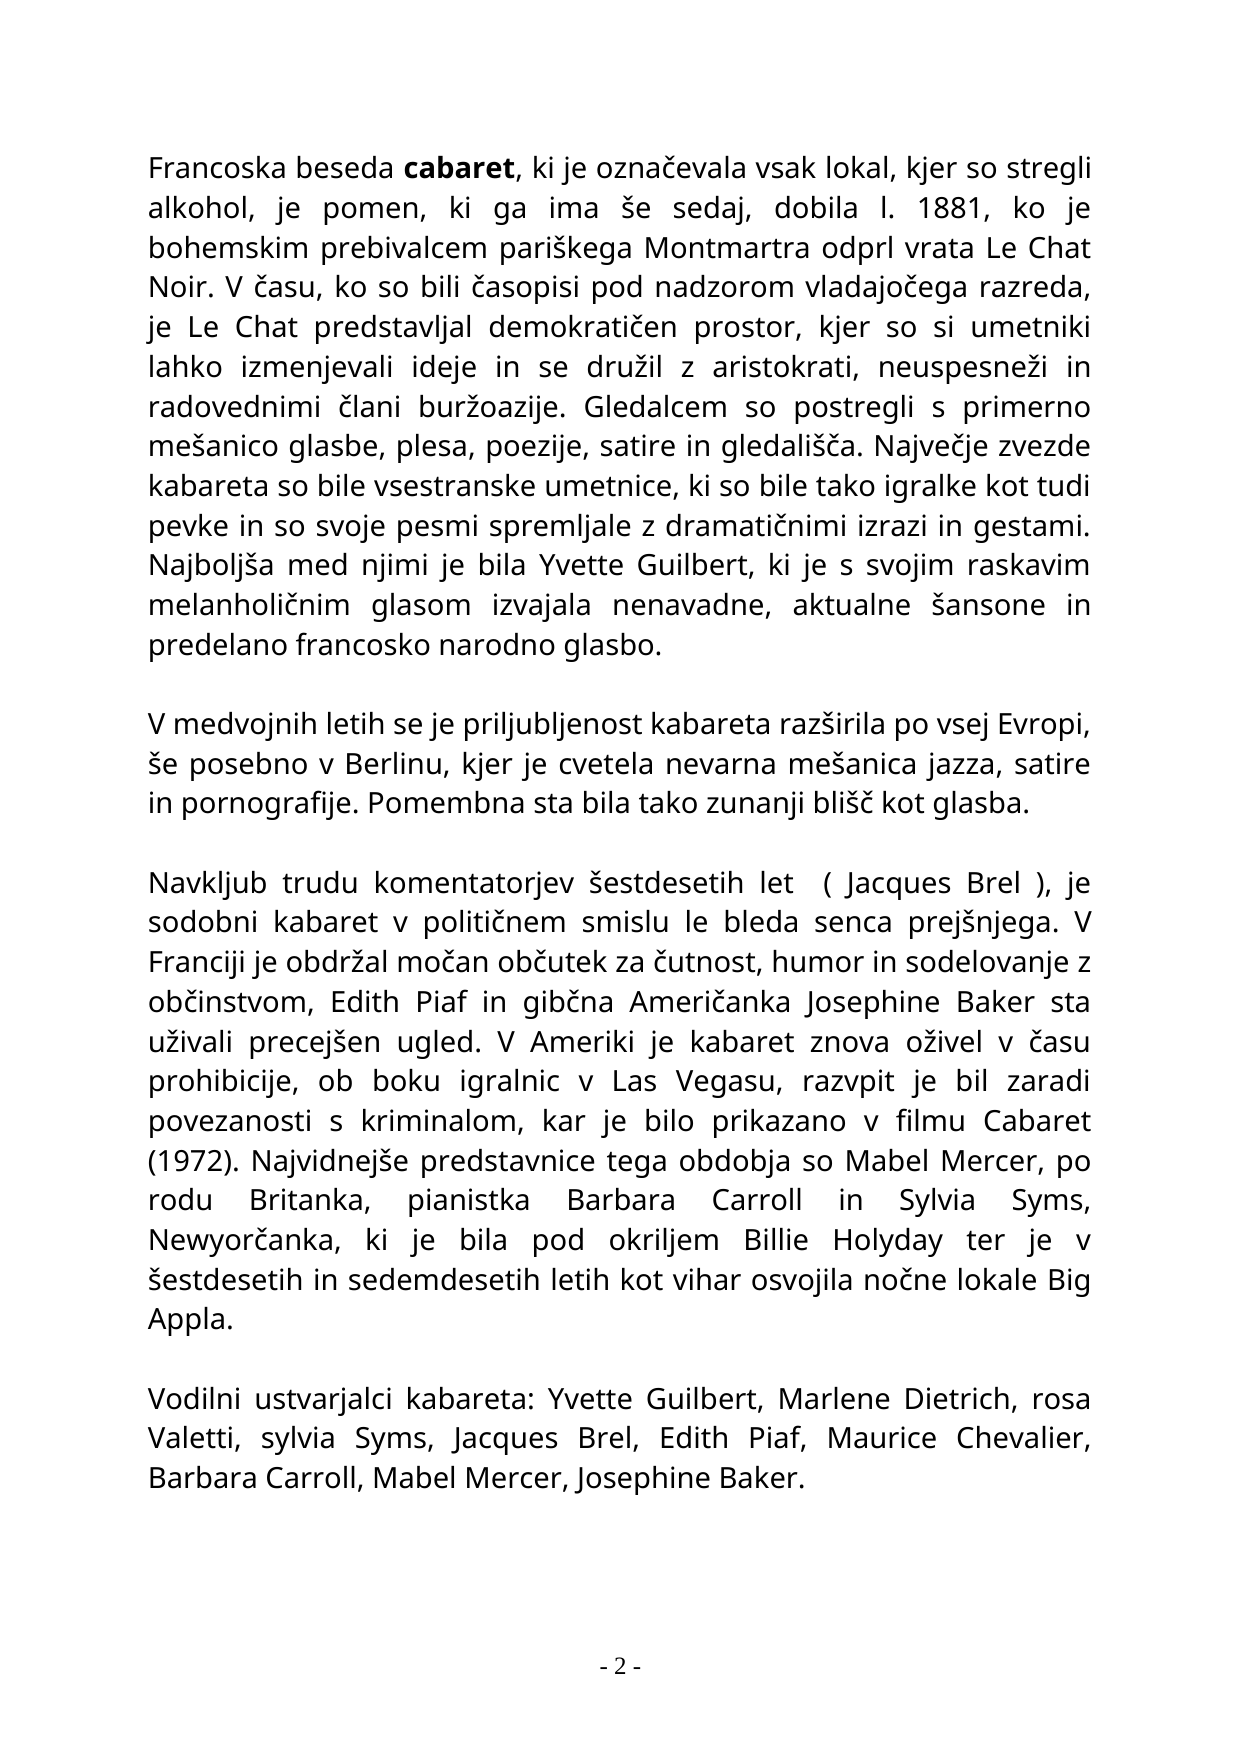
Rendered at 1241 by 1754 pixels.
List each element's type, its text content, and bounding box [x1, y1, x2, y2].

text Vodilni ustvarjalci kabareta: Yvette Guilbert, Marlene Dietrich, rosa Valetti, sylvia Syms, Jacques Brel, Edith Piaf, Maurice Chevalier, Barbara Carroll, Mabel Mercer, Josephine Baker. [148, 1378, 1092, 1497]
text Francoska beseda cabaret, ki je označevala vsak lokal, kjer so stregli alkohol, je pomen, ki ga ima še sedaj, dobila l. 1881, ko je bohemskim prebivalcem pariškega Montmartra odprl vrata Le Chat Noir. V času, ko so bili časopisi pod nadzorom vladajočega razreda, je Le Chat predstavljal demokratičen prostor, kjer so si umetniki lahko izmenjevali ideje in se družil z aristokrati, neuspesneži in radovednimi člani buržoazije. Gledalcem so postregli s primerno mešanico glasbe, plesa, poezije, satire in gledališča. Največje zvezde kabareta so bile vsestranske umetnice, ki so bile tako igralke kot tudi pevke in so svoje pesmi spremljale z dramatičnimi izrazi in gestami. Najboljša med njimi je bila Yvette Guilbert, ki je s svojim raskavim melanholičnim glasom izvajala nenavadne, aktualne šansone in predelano francosko narodno glasbo. [148, 148, 1092, 664]
text V medvojnih letih se je priljubljenost kabareta razširila po vsej Evropi, še posebno v Berlinu, kjer je cvetela nevarna mešanica jazza, satire in pornografije. Pomembna sta bila tako zunanji blišč kot glasba. [148, 703, 1092, 822]
text Navkljub trudu komentatorjev šestdesetih let ( Jacques Brel ), je sodobni kabaret v političnem smislu le bleda senca prejšnjega. V Franciji je obdržal močan občutek za čutnost, humor in sodelovanje z občinstvom, Edith Piaf in gibčna Američanka Josephine Baker sta uživali precejšen ugled. V Ameriki je kabaret znova oživel v času prohibicije, ob boku igralnic v Las Vegasu, razvpit je bil zaradi povezanosti s kriminalom, kar je bilo prikazano v filmu Cabaret (1972). Najvidnejše predstavnice tega obdobja so Mabel Mercer, po rodu Britanka, pianistka Barbara Carroll in Sylvia Syms, Newyorčanka, ki je bila pod okriljem Billie Holyday ter je v šestdesetih in sedemdesetih letih kot vihar osvojila nočne lokale Big Appla. [148, 862, 1092, 1338]
